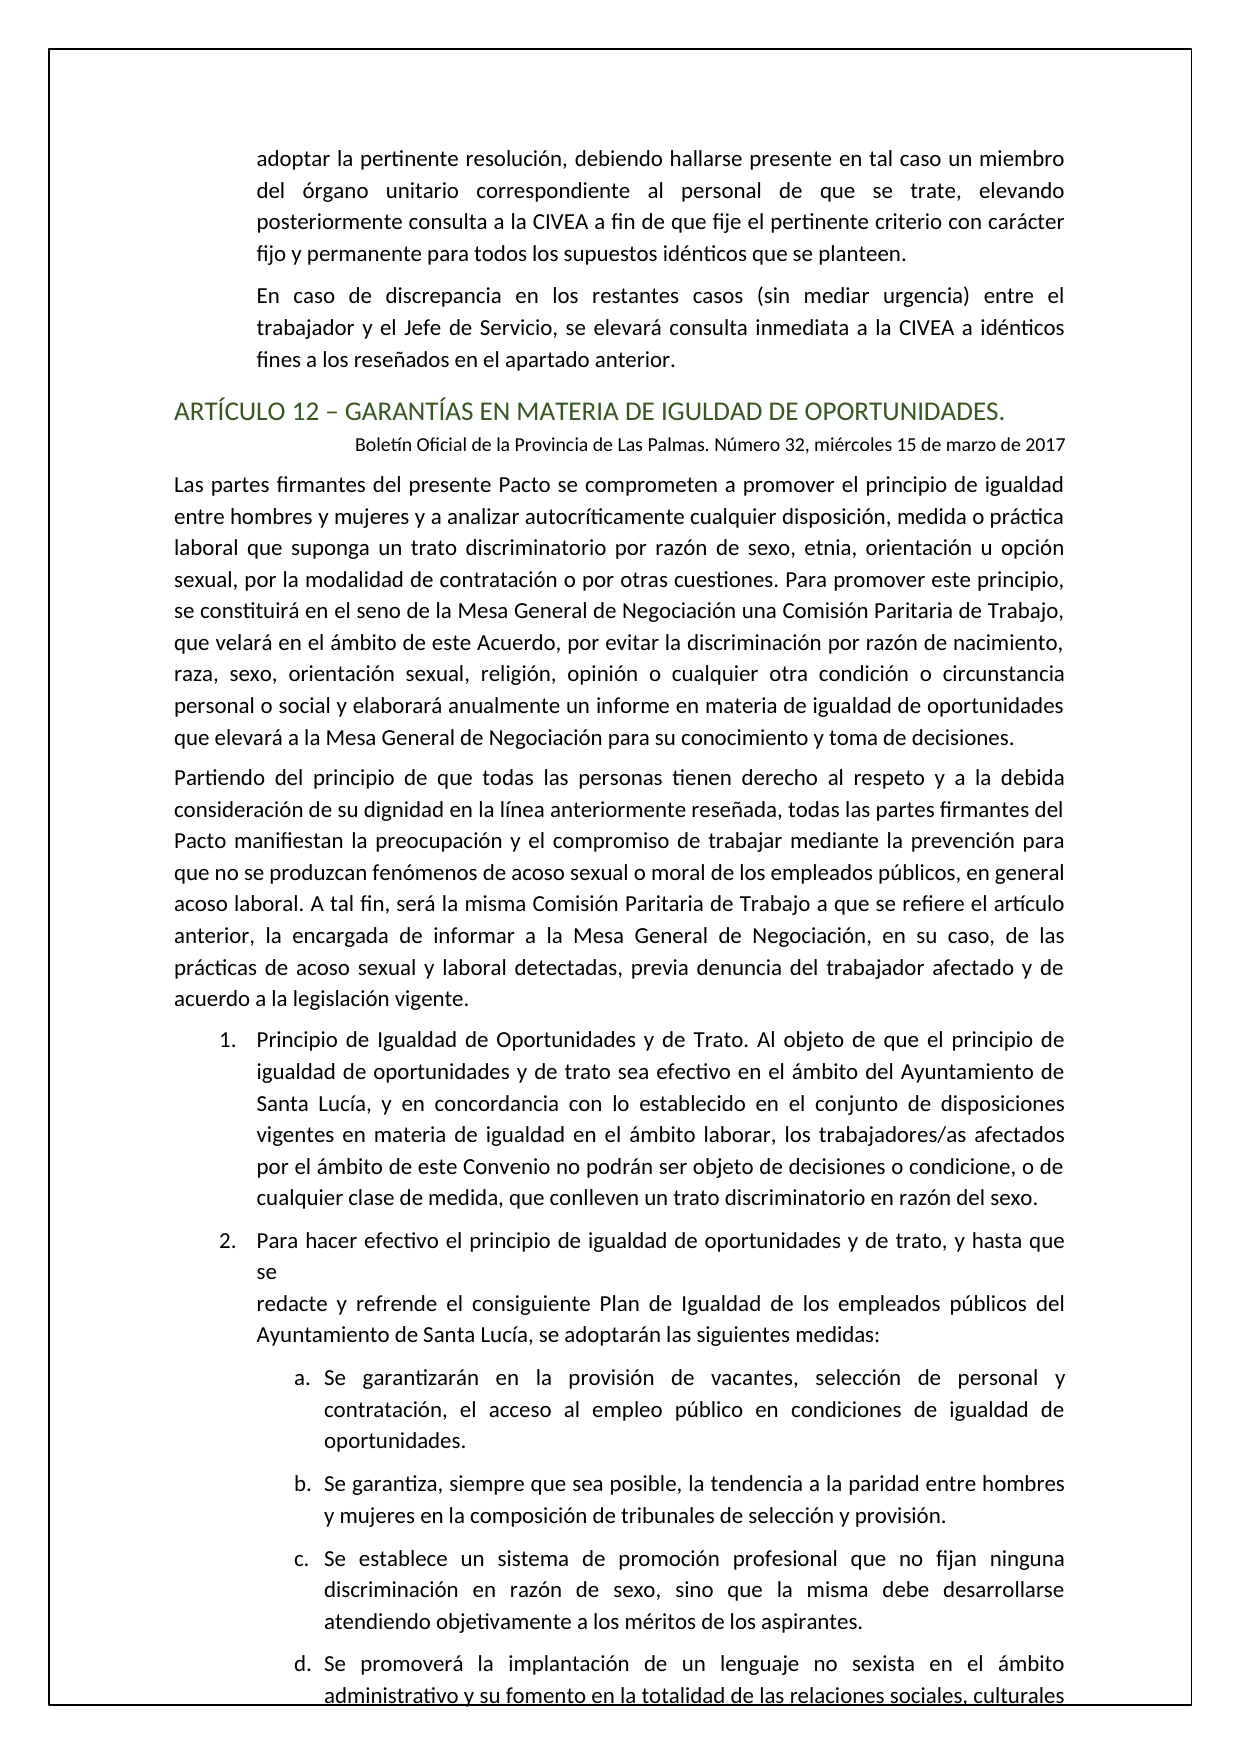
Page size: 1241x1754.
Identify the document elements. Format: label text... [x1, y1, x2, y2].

text adoptar la pertinente resolución, debiendo hallarse presente en tal caso un miembro del órgano unitario correspondiente al personal de que se trate, elevando posteriormente consulta a la CIVEA a fin de que fije el pertinente criterio con carácter fijo y permanente para todos los supuestos idénticos que se planteen. [256, 144, 1066, 267]
text En caso de discrepancia en los restantes casos (sin mediar urgencia) entre el trabajador y el Jefe de Servicio, se elevará consulta inmediata a la CIVEA a idénticos fines a los reseñados en el apartado anterior. [256, 282, 1066, 373]
list Se establece un sistema de promoción profesional que no fijan ninguna discriminación en razón de sexo, sino que la misma debe desarrollarse atendiendo objetivamente a los méritos de los aspirantes. [294, 1544, 1066, 1635]
text Boletín Oficial de la Provincia de Las Palmas. Número 32, miércoles 15 de marzo de 2017 [54, 437, 1066, 456]
list Se promoverá la implantación de un lenguaje no sexista en el ámbito administrativo y su fomento en la totalidad de las relaciones sociales, culturales [294, 1649, 1066, 1709]
list Se garantiza, siempre que sea posible, la tendencia a la paridad entre hombres y mujeres en la composición de tribunales de selección y provisión. [294, 1469, 1066, 1529]
list Se garantizarán en la provisión de vacantes, selección de personal y contratación, el acceso al empleo público en condiciones de igualdad de oportunidades. [294, 1363, 1066, 1454]
text Partiendo del principio de que todas las personas tienen derecho al respeto y a la debida consideración de su dignidad en la línea anteriormente reseñada, todas las partes firmantes del Pacto manifiestan la preocupación y el compromiso de trabajar mediante la prevención para que no se produzcan fenómenos de acoso sexual o moral de los empleados públicos, en general acoso laboral. A tal fin, será la misma Comisión Paritaria de Trabajo a que se refiere el artículo anterior, la encargada de informar a la Mesa General de Negociación, en su caso, de las prácticas de acoso sexual y laboral detectadas, previa denuncia del trabajador afectado y de acuerdo a la legislación vigente. [174, 763, 1066, 1012]
list Principio de Igualdad de Oportunidades y de Trato. Al objeto de que el principio de igualdad de oportunidades y de trato sea efectivo en el ámbito del Ayuntamiento de Santa Lucía, y en concordancia con lo establecido en el conjunto de disposiciones vigentes en materia de igualdad en el ámbito laborar, los trabajadores/as afectados por el ámbito de este Convenio no podrán ser objeto de decisiones o condicione, o de cualquier clase de medida, que conlleven un trato discriminatorio en razón del sexo. [219, 1026, 1066, 1211]
text Las partes firmantes del presente Pacto se comprometen a promover el principio de igualdad entre hombres y mujeres y a analizar autocríticamente cualquier disposición, medida o práctica laboral que suponga un trato discriminatorio por razón de sexo, etnia, orientación u opción sexual, por la modalidad de contratación o por otras cuestiones. Para promover este principio, se constituirá en el seno de la Mesa General de Negociación una Comisión Paritaria de Trabajo, que velará en el ámbito de este Acuerdo, por evitar la discriminación por razón de nacimiento, raza, sexo, orientación sexual, religión, opinión o cualquier otra condición o circunstancia personal o social y elaborará anualmente un informe en materia de igualdad de oportunidades que elevará a la Mesa General de Negociación para su conocimiento y toma de decisiones. [174, 470, 1066, 751]
text ARTÍCULO 12 – GARANTÍAS EN MATERIA DE IGULDAD DE OPORTUNIDADES. [174, 394, 1066, 427]
list Para hacer efectivo el principio de igualdad de oportunidades y de trato, y hasta que se redacte y refrende el consiguiente Plan de Igualdad de los empleados públicos del Ayuntamiento de Santa Lucía, se adoptarán las siguientes medidas: [219, 1226, 1066, 1348]
